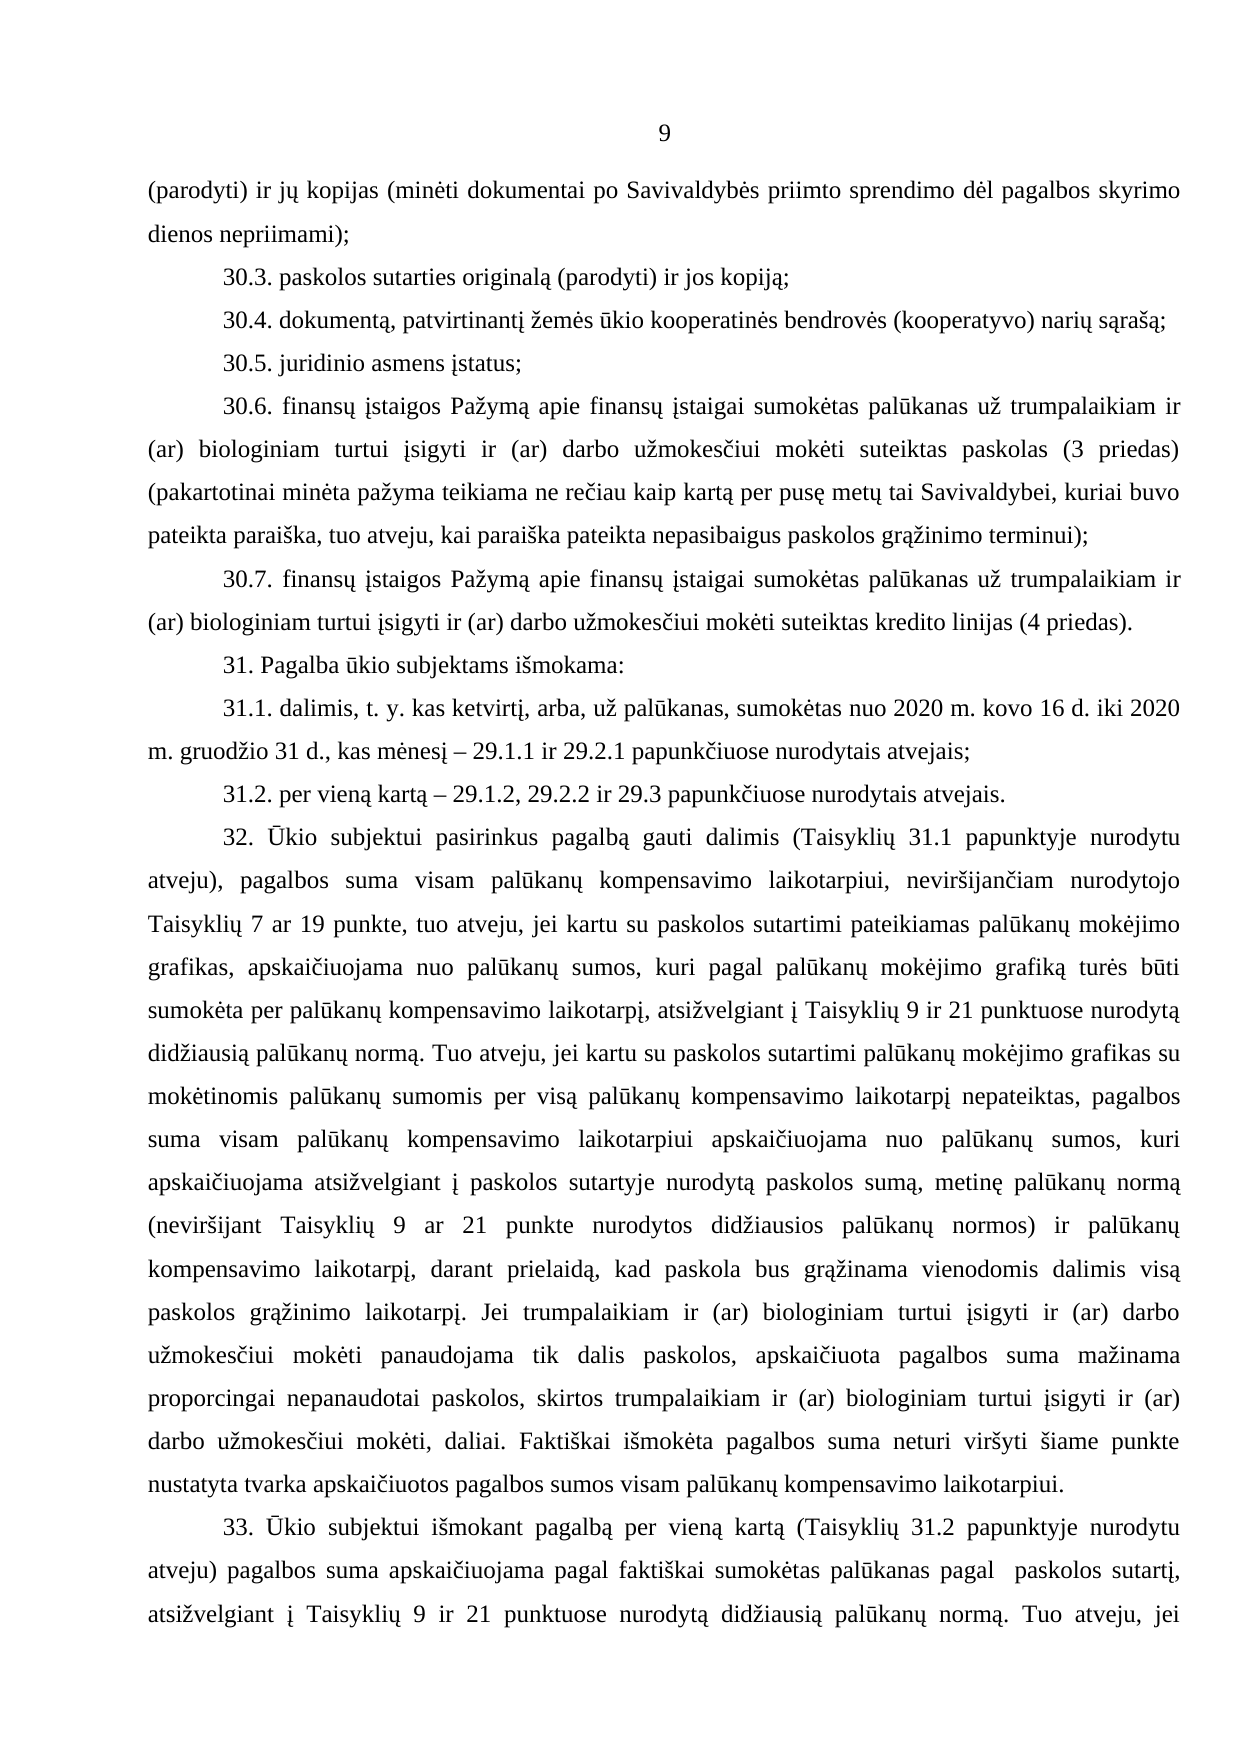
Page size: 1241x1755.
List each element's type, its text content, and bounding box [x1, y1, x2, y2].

text 31.1. dalimis, t. y. kas ketvirtį, arba, už palūkanas, sumokėtas nuo 2020 m. kovo 16 d. iki 2020 m. gruodžio 31 d., kas mėnesį – 29.1.1 ir 29.2.1 papunkčiuose nurodytais atvejais; [148, 693, 1181, 765]
text 31. Pagalba ūkio subjektams išmokama: [148, 650, 1181, 679]
text (parodyti) ir jų kopijas (minėti dokumentai po Savivaldybės priimto sprendimo dėl pagalbos skyrimo dienos nepriimami); [148, 176, 1181, 247]
text 30.5. juridinio asmens įstatus; [148, 348, 1181, 377]
text 30.4. dokumentą, patvirtinantį žemės ūkio kooperatinės bendrovės (kooperatyvo) narių sąrašą; [148, 305, 1181, 334]
text 30.7. finansų įstaigos Pažymą apie finansų įstaigai sumokėtas palūkanas už trumpalaikiam ir (ar) biologiniam turtui įsigyti ir (ar) darbo užmokesčiui mokėti suteiktas kredito linijas (4 priedas). [148, 564, 1181, 636]
text 30.3. paskolos sutarties originalą (parodyti) ir jos kopiją; [148, 262, 1181, 291]
text 33. Ūkio subjektui išmokant pagalbą per vieną kartą (Taisyklių 31.2 papunktyje nurodytu atveju) pagalbos suma apskaičiuojama pagal faktiškai sumokėtas palūkanas pagal paskolos sutartį, atsižvelgiant į Taisyklių 9 ir 21 punktuose nurodytą didžiausią palūkanų normą. Tuo atveju, jei [148, 1512, 1181, 1627]
text 30.6. finansų įstaigos Pažymą apie finansų įstaigai sumokėtas palūkanas už trumpalaikiam ir (ar) biologiniam turtui įsigyti ir (ar) darbo užmokesčiui mokėti suteiktas paskolas (3 priedas) (pakartotinai minėta pažyma teikiama ne rečiau kaip kartą per pusę metų tai Savivaldybei, kuriai buvo pateikta paraiška, tuo atveju, kai paraiška pateikta nepasibaigus paskolos grąžinimo terminui); [148, 391, 1181, 549]
text 31.2. per vieną kartą – 29.1.2, 29.2.2 ir 29.3 papunkčiuose nurodytais atvejais. [148, 779, 1181, 808]
text 32. Ūkio subjektui pasirinkus pagalbą gauti dalimis (Taisyklių 31.1 papunktyje nurodytu atveju), pagalbos suma visam palūkanų kompensavimo laikotarpiui, neviršijančiam nurodytojo Taisyklių 7 ar 19 punkte, tuo atveju, jei kartu su paskolos sutartimi pateikiamas palūkanų mokėjimo grafikas, apskaičiuojama nuo palūkanų sumos, kuri pagal palūkanų mokėjimo grafiką turės būti sumokėta per palūkanų kompensavimo laikotarpį, atsižvelgiant į Taisyklių 9 ir 21 punktuose nurodytą didžiausią palūkanų normą. Tuo atveju, jei kartu su paskolos sutartimi palūkanų mokėjimo grafikas su mokėtinomis palūkanų sumomis per visą palūkanų kompensavimo laikotarpį nepateiktas, pagalbos suma visam palūkanų kompensavimo laikotarpiui apskaičiuojama nuo palūkanų sumos, kuri apskaičiuojama atsižvelgiant į paskolos sutartyje nurodytą paskolos sumą, metinę palūkanų normą (neviršijant Taisyklių 9 ar 21 punkte nurodytos didžiausios palūkanų normos) ir palūkanų kompensavimo laikotarpį, darant prielaidą, kad paskola bus grąžinama vienodomis dalimis visą paskolos grąžinimo laikotarpį. Jei trumpalaikiam ir (ar) biologiniam turtui įsigyti ir (ar) darbo užmokesčiui mokėti panaudojama tik dalis paskolos, apskaičiuota pagalbos suma mažinama proporcingai nepanaudotai paskolos, skirtos trumpalaikiam ir (ar) biologiniam turtui įsigyti ir (ar) darbo užmokesčiui mokėti, daliai. Faktiškai išmokėta pagalbos suma neturi viršyti šiame punkte nustatyta tvarka apskaičiuotos pagalbos sumos visam palūkanų kompensavimo laikotarpiui. [148, 822, 1181, 1498]
